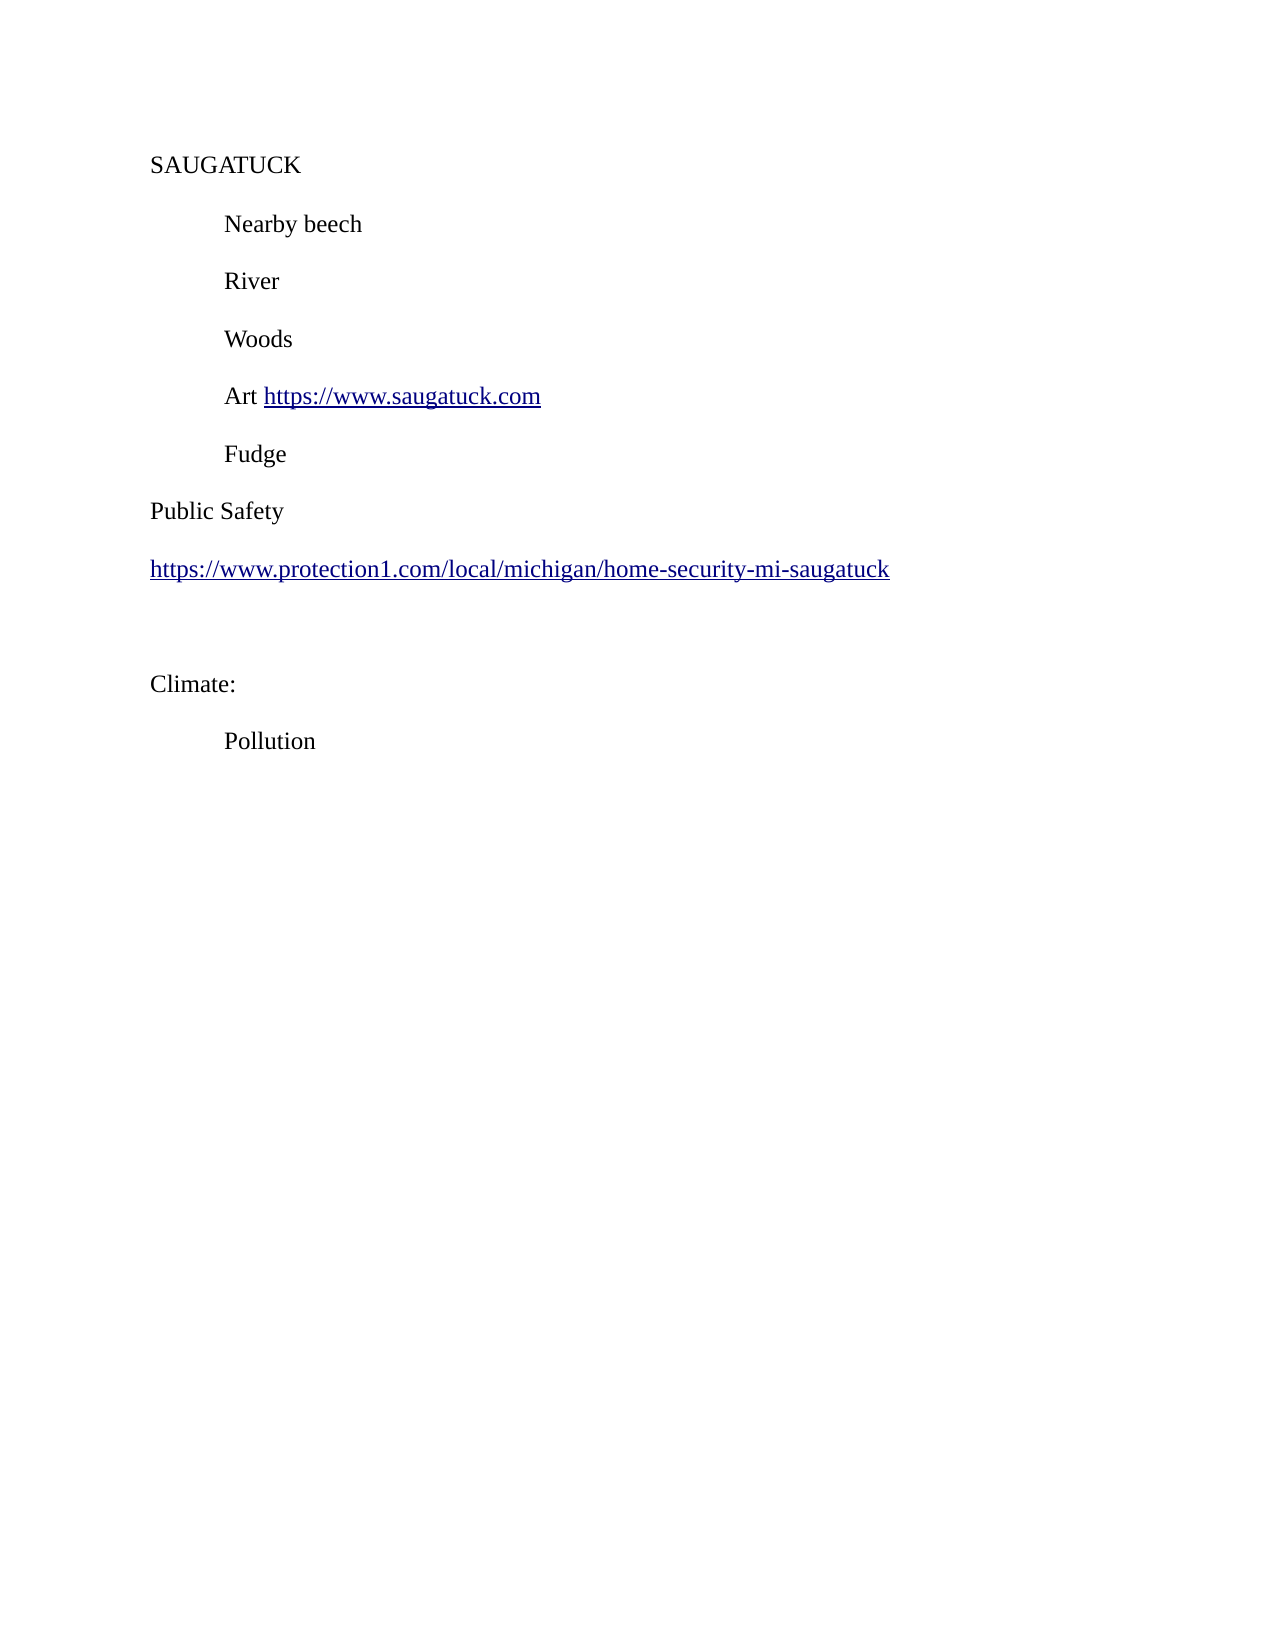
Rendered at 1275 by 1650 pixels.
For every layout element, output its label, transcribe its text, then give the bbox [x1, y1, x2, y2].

text Nearby beech [150, 209, 1125, 237]
text https://www.protection1.com/local/michigan/home-security-mi-saugatuck [150, 554, 1125, 582]
text River [150, 266, 1125, 295]
text Fudge [150, 439, 1125, 467]
text Woods [150, 324, 1125, 352]
text Pollution [150, 726, 1125, 755]
text Art https://www.saugatuck.com [150, 381, 1125, 410]
text Public Safety [150, 496, 1125, 525]
text Climate: [150, 669, 1125, 697]
